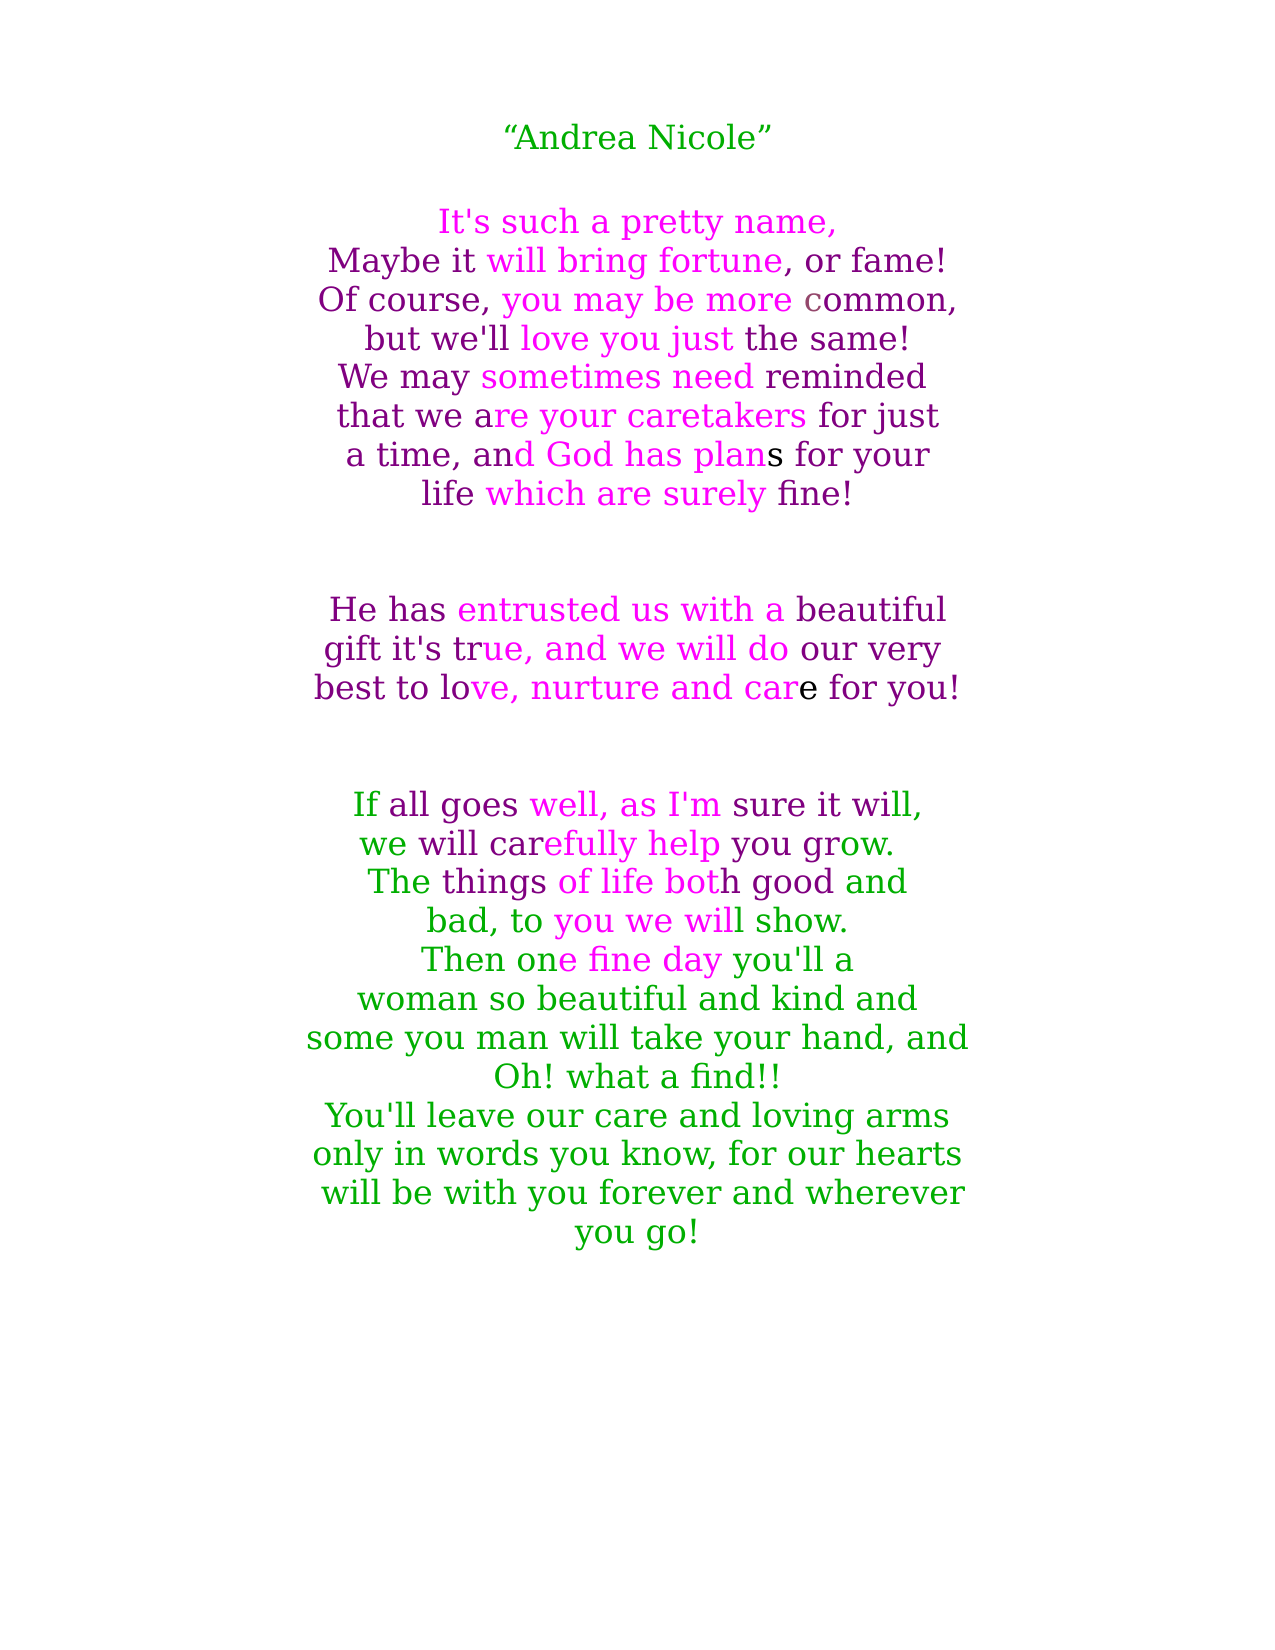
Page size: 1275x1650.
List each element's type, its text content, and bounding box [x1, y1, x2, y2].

text You'll leave our care and loving arms [118, 1096, 1157, 1135]
text The things of life both good and [118, 863, 1157, 902]
text He has entrusted us with a beautiful [118, 591, 1157, 630]
text some you man will take your hand, and [118, 1018, 1157, 1057]
text we will carefully help you grow. [118, 824, 1157, 863]
text We may sometimes need reminded [118, 358, 1157, 397]
text gift it's true, and we will do our very [118, 630, 1157, 669]
text that we are your caretakers for just [118, 397, 1157, 436]
text woman so beautiful and kind and [118, 979, 1157, 1018]
text bad, to you we will show. [118, 902, 1157, 941]
text It's such a pretty name, [118, 202, 1157, 241]
text If all goes well, as I'm sure it will, [118, 785, 1157, 824]
text you go! [118, 1213, 1157, 1251]
text a time, and God has plans for your [118, 436, 1157, 474]
text but we'll love you just the same! [118, 319, 1157, 358]
text only in words you know, for our hearts [118, 1135, 1157, 1174]
text Maybe it will bring fortune, or fame! [118, 241, 1157, 280]
text life which are surely fine! [118, 474, 1157, 513]
text Oh! what a find!! [118, 1057, 1157, 1096]
text “Andrea Nicole” [118, 118, 1157, 157]
text Of course, you may be more common, [118, 280, 1157, 319]
text Then one fine day you'll a [118, 941, 1157, 979]
text best to love, nurture and care for you! [118, 669, 1157, 707]
text will be with you forever and wherever [118, 1174, 1157, 1213]
